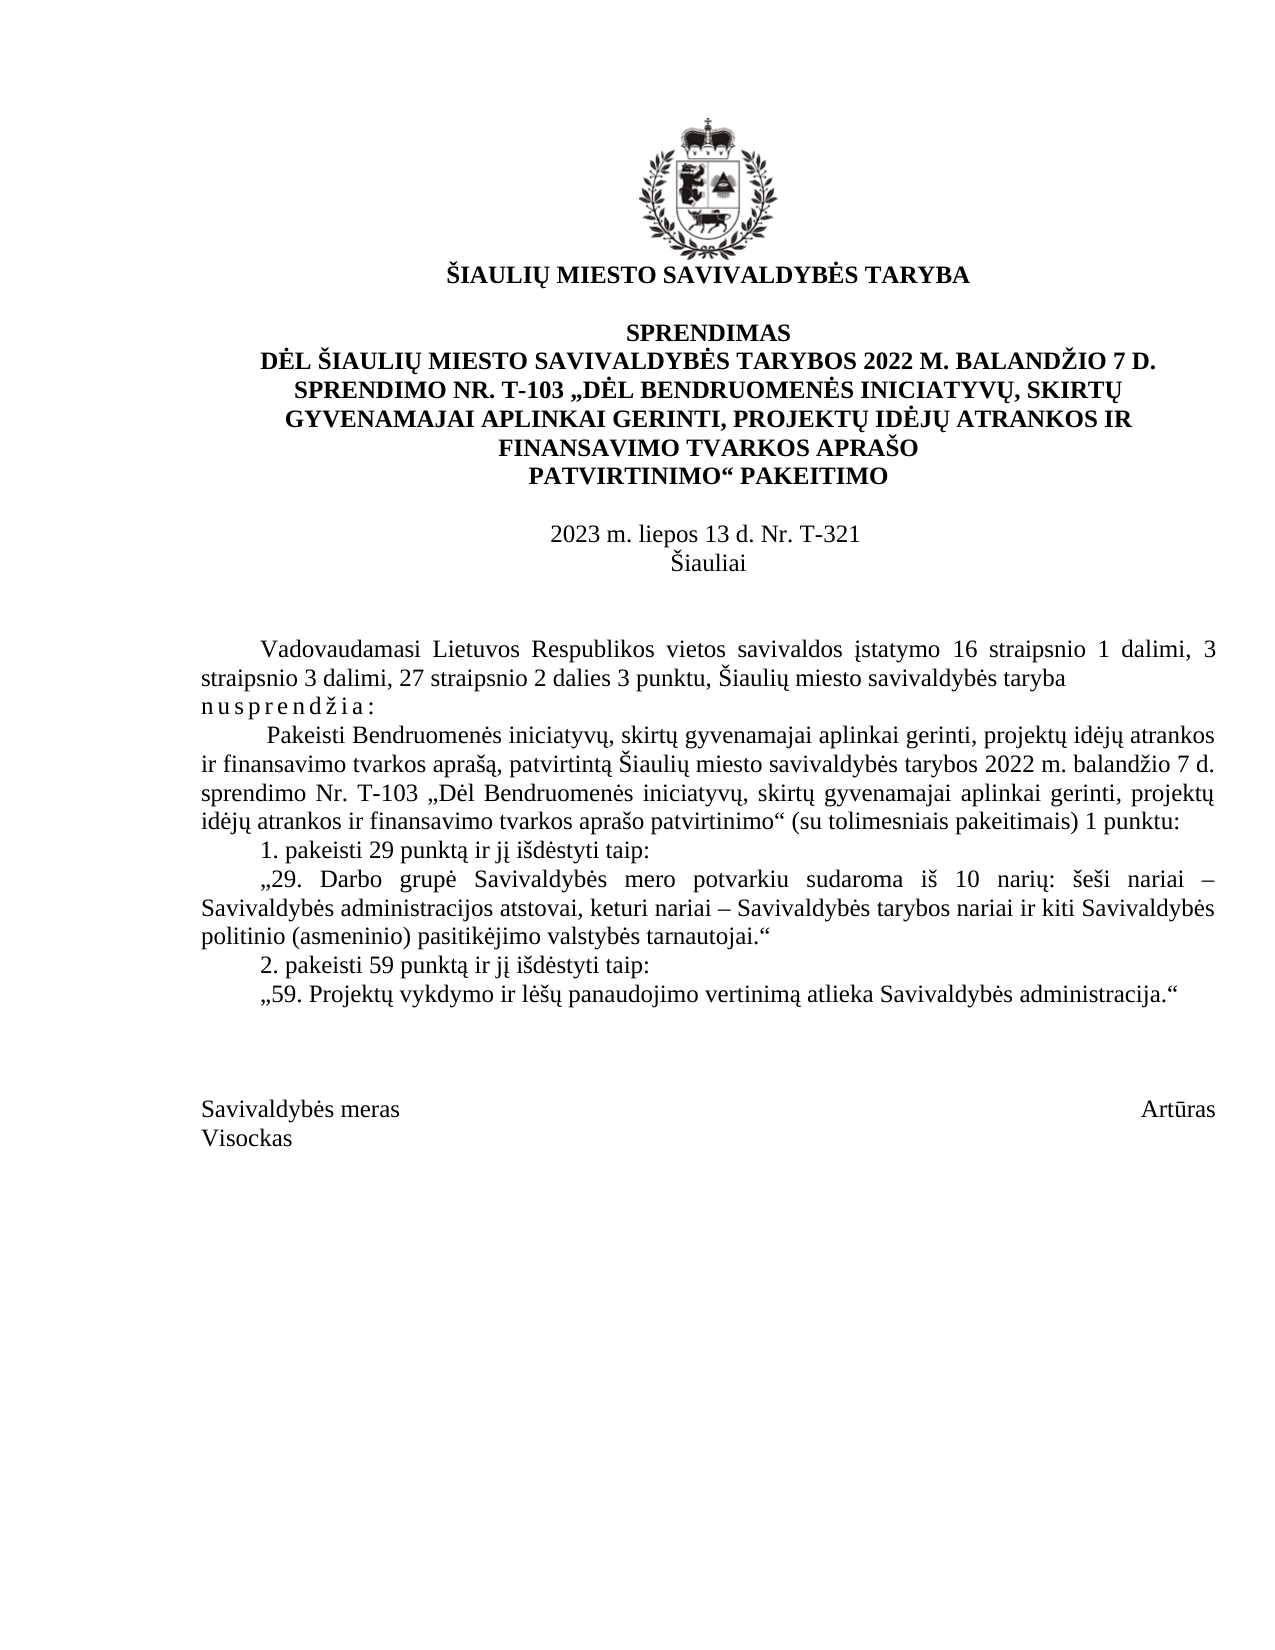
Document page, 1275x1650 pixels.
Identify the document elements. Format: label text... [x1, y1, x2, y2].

text SPRENDIMAS [201, 318, 1216, 346]
text 2. pakeisti 59 punktą ir jį išdėstyti taip: [201, 950, 1216, 979]
text „59. Projektų vykdymo ir lėšų panaudojimo vertinimą atlieka Savivaldybės administracija.“ [201, 979, 1216, 1008]
text „29. Darbo grupė Savivaldybės mero potvarkiu sudaroma iš 10 narių: šeši nariai – Savivaldybės administracijos atstovai, keturi nariai – Savivaldybės tarybos nariai ir kiti Savivaldybės politinio (asmeninio) pasitikėjimo valstybės tarnautojai.“ [201, 864, 1216, 950]
text ŠIAULIŲ MIESTO SAVIVALDYBĖS TARYBA [201, 260, 1216, 289]
text Savivaldybės meras Artūras Visockas [201, 1094, 1216, 1151]
text Pakeisti Bendruomenės iniciatyvų, skirtų gyvenamajai aplinkai gerinti, projektų idėjų atrankos ir finansavimo tvarkos aprašą, patvirtintą Šiaulių miesto savivaldybės tarybos 2022 m. balandžio 7 d. sprendimo Nr. T-103 „Dėl Bendruomenės iniciatyvų, skirtų gyvenamajai aplinkai gerinti, projektų idėjų atrankos ir finansavimo tvarkos aprašo patvirtinimo“ (su tolimesniais pakeitimais) 1 punktu: [201, 720, 1216, 835]
text 1. pakeisti 29 punktą ir jį išdėstyti taip: [201, 835, 1216, 864]
text nusprendžia: [201, 691, 1216, 720]
text Šiauliai [201, 548, 1216, 576]
text DĖL ŠiAULIŲ MIESTO SAVIVALDYBĖS TARYBOS 2022 M. BALANDŽIO 7 D. SPRENDIMO nR. t-103 „DĖL bendruomenės iniciatyvų, skirtų gyvenamajai aplinkai gerinti, projektų idėjų atrankos ir finansavimo tvarkos aprašo [201, 346, 1216, 461]
text 2023 m. liepos 13 d. Nr. T-321 [201, 519, 1216, 548]
text PATVIRTINIMO“ PAKEITIMO [201, 461, 1216, 490]
text Vadovaudamasi Lietuvos Respublikos vietos savivaldos įstatymo 16 straipsnio 1 dalimi, 3 straipsnio 3 dalimi, 27 straipsnio 2 dalies 3 punktu, Šiaulių miesto savivaldybės taryba [201, 634, 1216, 691]
